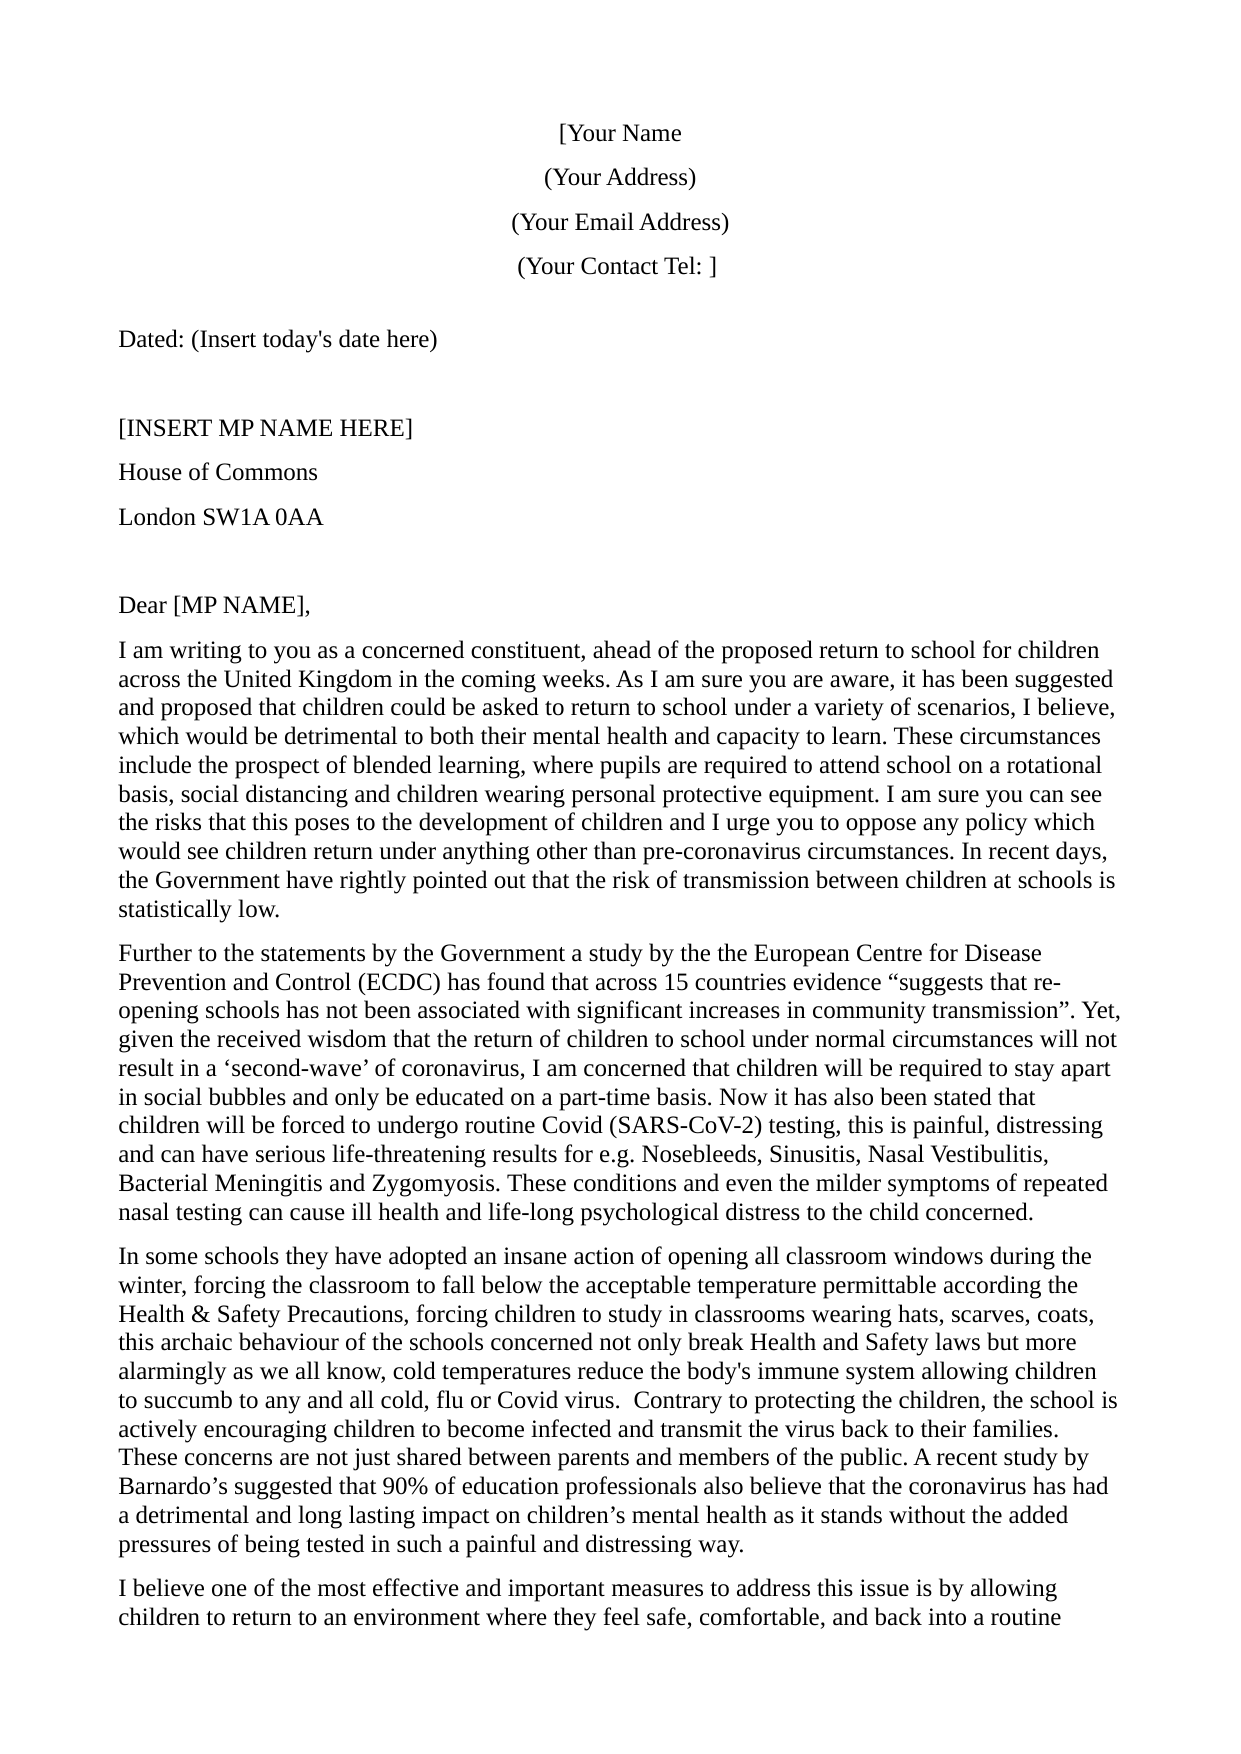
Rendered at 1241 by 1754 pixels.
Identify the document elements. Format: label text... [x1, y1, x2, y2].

text In some schools they have adopted an insane action of opening all classroom windows during the winter, forcing the classroom to fall below the acceptable temperature permittable according the Health & Safety Precautions, forcing children to study in classrooms wearing hats, scarves, coats, this archaic behaviour of the schools concerned not only break Health and Safety laws but more alarmingly as we all know, cold temperatures reduce the body's immune system allowing children to succumb to any and all cold, flu or Covid virus. Contrary to protecting the children, the school is actively encouraging children to become infected and transmit the virus back to their families. These concerns are not just shared between parents and members of the public. A recent study by Barnardo’s suggested that 90% of education professionals also believe that the coronavirus has had a detrimental and long lasting impact on children’s mental health as it stands without the added pressures of being tested in such a painful and distressing way. [118, 1241, 1122, 1557]
text (Your Address) [118, 162, 1122, 191]
text (Your Email Address) [118, 207, 1122, 236]
text Further to the statements by the Government a study by the the European Centre for Disease Prevention and Control (ECDC) has found that across 15 countries evidence “suggests that re-opening schools has not been associated with significant increases in community transmission”. Yet, given the received wisdom that the return of children to school under normal circumstances will not result in a ‘second-wave’ of coronavirus, I am concerned that children will be required to stay apart in social bubbles and only be educated on a part-time basis. Now it has also been stated that children will be forced to undergo routine Covid (SARS-CoV-2) testing, this is painful, distressing and can have serious life-threatening results for e.g. Nosebleeds, Sinusitis, Nasal Vestibulitis, Bacterial Meningitis and Zygomyosis. These conditions and even the milder symptoms of repeated nasal testing can cause ill health and life-long psychological distress to the child concerned. [118, 938, 1122, 1226]
text Dated: (Insert today's date here) [118, 296, 1122, 353]
text Dear [MP NAME], [118, 591, 1122, 619]
text (Your Contact Tel: ] [118, 251, 1122, 280]
text I am writing to you as a concerned constituent, ahead of the proposed return to school for children across the United Kingdom in the coming weeks. As I am sure you are aware, it has been suggested and proposed that children could be asked to return to school under a variety of scenarios, I believe, which would be detrimental to both their mental health and capacity to learn. These circumstances include the prospect of blended learning, where pupils are required to attend school on a rotational basis, social distancing and children wearing personal protective equipment. I am sure you can see the risks that this poses to the development of children and I urge you to oppose any policy which would see children return under anything other than pre-coronavirus circumstances. In recent days, the Government have rightly pointed out that the risk of transmission between children at schools is statistically low. [118, 635, 1122, 922]
text London SW1A 0AA [118, 502, 1122, 531]
text [INSERT MP NAME HERE] [118, 413, 1122, 442]
text [Your Name [118, 118, 1122, 147]
text I believe one of the most effective and important measures to address this issue is by allowing children to return to an environment where they feel safe, comfortable, and back into a routine [118, 1573, 1122, 1631]
text House of Commons [118, 457, 1122, 486]
